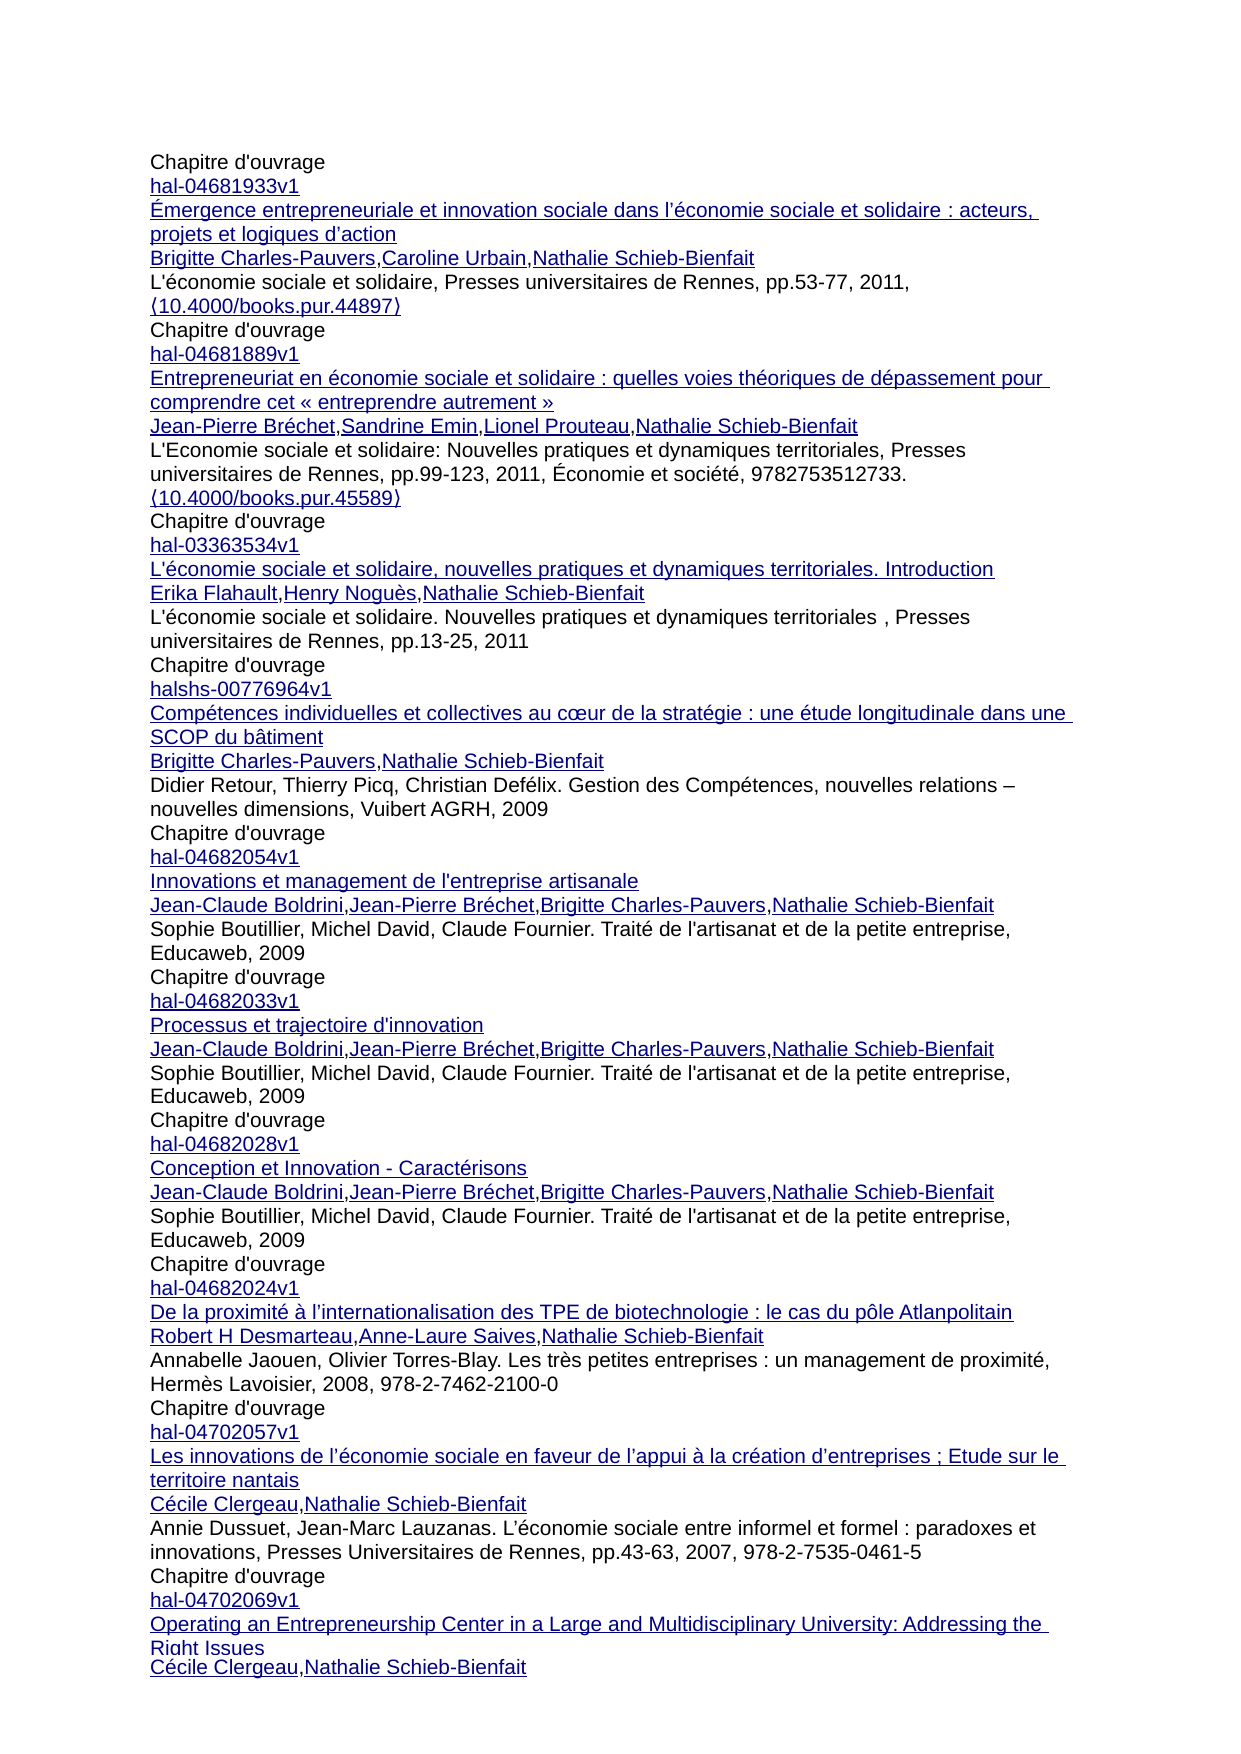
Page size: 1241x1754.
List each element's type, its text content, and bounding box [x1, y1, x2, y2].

table_cell De la proximité à l’internationalisation des TPE de biotechnologie : le cas du pôle Atlanpolitain Robert H Desmarteau,Anne-Laure Saives,Nathalie Schieb-Bienfait Annabelle Jaouen, Olivier Torres-Blay. Les très petites entreprises : un management de proximité, Hermès Lavoisier, 2008, 978-2-7462-2100-0 Chapitre d'ouvrage hal-04702057v1 [150, 1300, 1090, 1444]
table_cell Émergence entrepreneuriale et innovation sociale dans l’économie sociale et solidaire : acteurs, projets et logiques d’action Brigitte Charles-Pauvers,Caroline Urbain,Nathalie Schieb-Bienfait L'économie sociale et solidaire, Presses universitaires de Rennes, pp.53-77, 2011, ⟨10.4000/books.pur.44897⟩ Chapitre d'ouvrage hal-04681889v1 [150, 198, 1090, 366]
table_cell Compétences individuelles et collectives au cœur de la stratégie : une étude longitudinale dans une SCOP du bâtiment Brigitte Charles-Pauvers,Nathalie Schieb-Bienfait Didier Retour, Thierry Picq, Christian Defélix. Gestion des Compétences, nouvelles relations – nouvelles dimensions, Vuibert AGRH, 2009 Chapitre d'ouvrage hal-04682054v1 [150, 701, 1090, 869]
table_cell Innovations et management de l'entreprise artisanale Jean-Claude Boldrini,Jean-Pierre Bréchet,Brigitte Charles-Pauvers,Nathalie Schieb-Bienfait Sophie Boutillier, Michel David, Claude Fournier. Traité de l'artisanat et de la petite entreprise, Educaweb, 2009 Chapitre d'ouvrage hal-04682033v1 [150, 869, 1090, 1012]
table_cell Entrepreneuriat en économie sociale et solidaire : quelles voies théoriques de dépassement pour comprendre cet « entreprendre autrement » Jean-Pierre Bréchet,Sandrine Emin,Lionel Prouteau,Nathalie Schieb-Bienfait L'Economie sociale et solidaire: Nouvelles pratiques et dynamiques territoriales, Presses universitaires de Rennes, pp.99-123, 2011, Économie et société, 9782753512733. ⟨10.4000/books.pur.45589⟩ Chapitre d'ouvrage hal-03363534v1 [150, 366, 1090, 557]
table_cell Les innovations de l’économie sociale en faveur de l’appui à la création d’entreprises ; Etude sur le territoire nantais Cécile Clergeau,Nathalie Schieb-Bienfait Annie Dussuet, Jean-Marc Lauzanas. L’économie sociale entre informel et formel : paradoxes et innovations, Presses Universitaires de Rennes, pp.43-63, 2007, 978-2-7535-0461-5 Chapitre d'ouvrage hal-04702069v1 [150, 1444, 1090, 1611]
table_cell Processus et trajectoire d'innovation Jean-Claude Boldrini,Jean-Pierre Bréchet,Brigitte Charles-Pauvers,Nathalie Schieb-Bienfait Sophie Boutillier, Michel David, Claude Fournier. Traité de l'artisanat et de la petite entreprise, Educaweb, 2009 Chapitre d'ouvrage hal-04682028v1 [150, 1013, 1090, 1156]
table_cell Chapitre d'ouvrage hal-04681933v1 [150, 150, 1090, 198]
table_cell Conception et Innovation - Caractérisons Jean-Claude Boldrini,Jean-Pierre Bréchet,Brigitte Charles-Pauvers,Nathalie Schieb-Bienfait Sophie Boutillier, Michel David, Claude Fournier. Traité de l'artisanat et de la petite entreprise, Educaweb, 2009 Chapitre d'ouvrage hal-04682024v1 [150, 1156, 1090, 1300]
table_cell Operating an Entrepreneurship Center in a Large and Multidisciplinary University: Addressing the Right Issues Cécile Clergeau,Nathalie Schieb-Bienfait [150, 1611, 1090, 1679]
table_cell L'économie sociale et solidaire, nouvelles pratiques et dynamiques territoriales. Introduction Erika Flahault,Henry Noguès,Nathalie Schieb-Bienfait L'économie sociale et solidaire. Nouvelles pratiques et dynamiques territoriales , Presses universitaires de Rennes, pp.13-25, 2011 Chapitre d'ouvrage halshs-00776964v1 [150, 557, 1090, 701]
